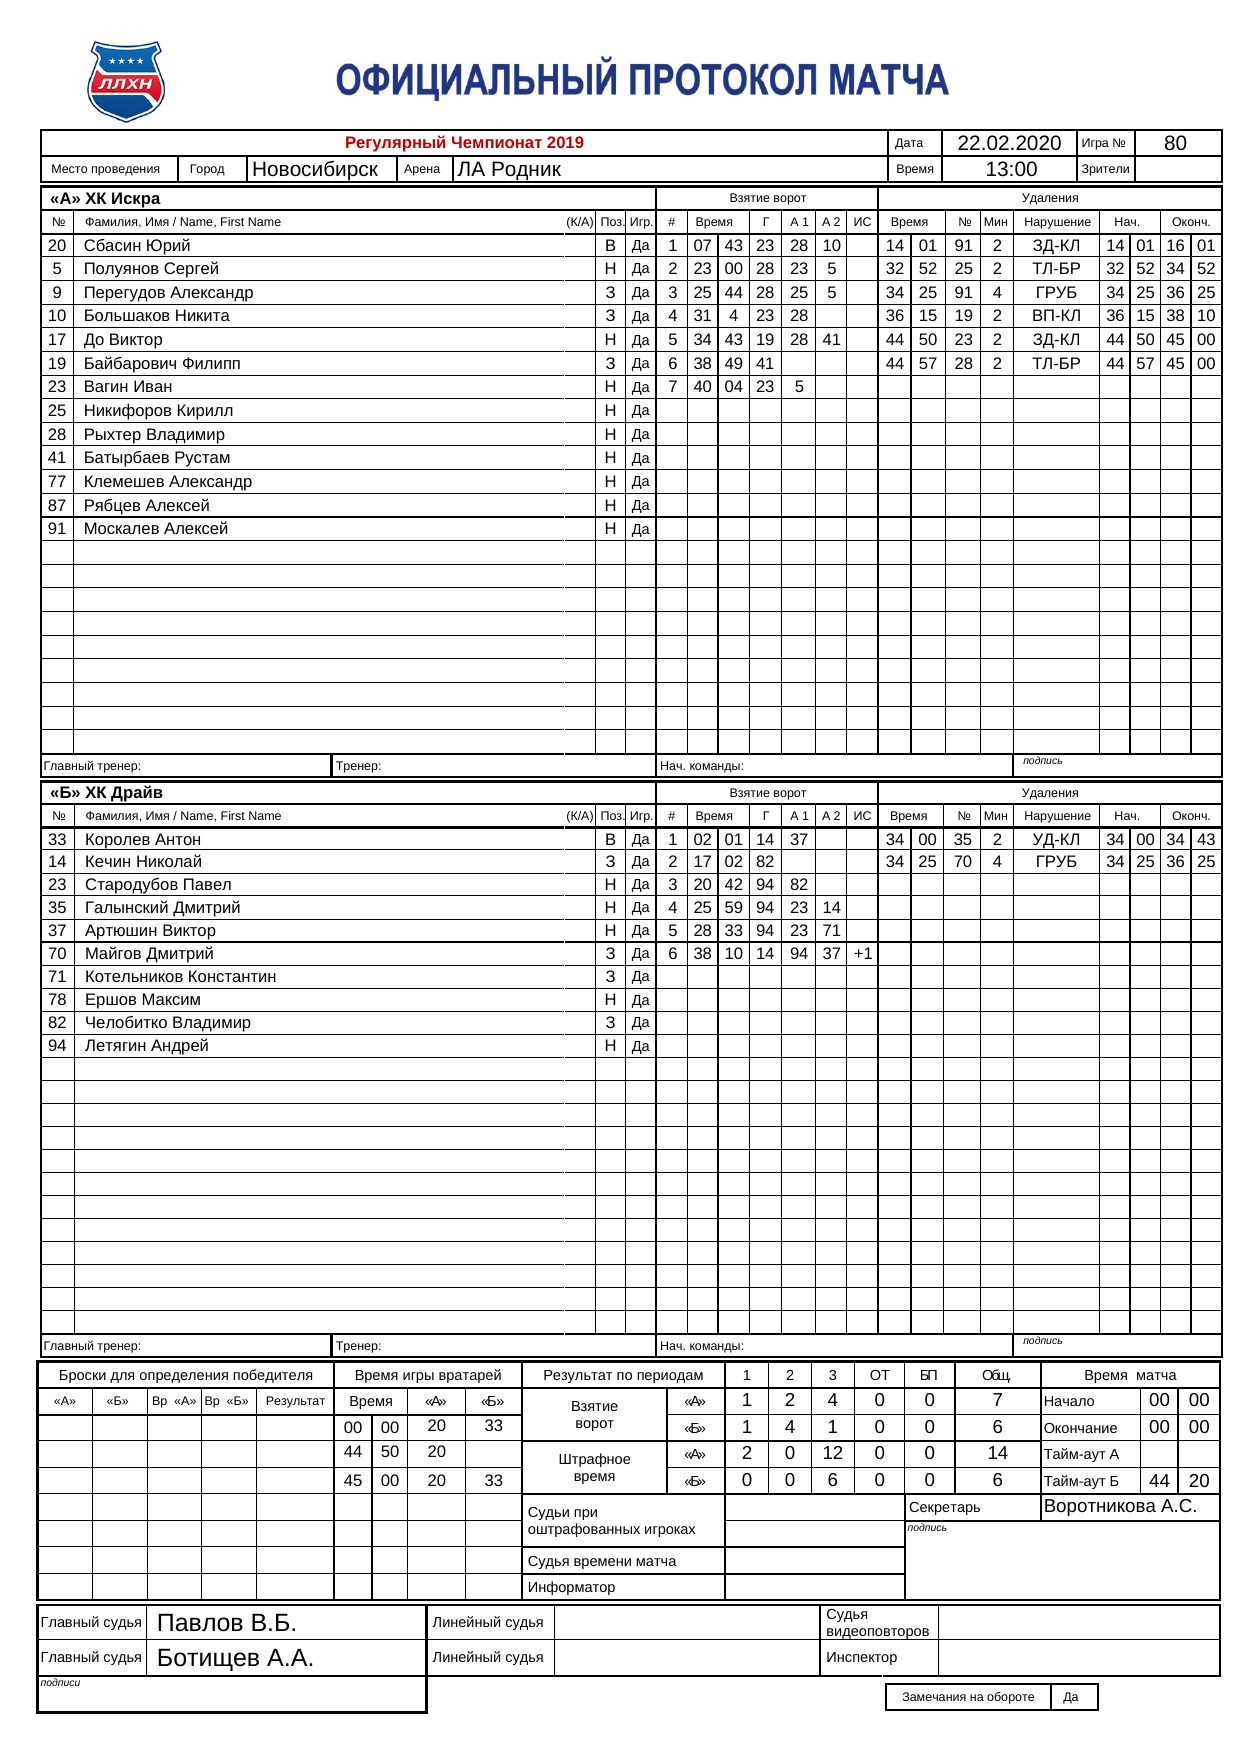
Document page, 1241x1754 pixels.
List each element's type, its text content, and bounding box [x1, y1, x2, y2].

table_cell [1192, 423, 1221, 445]
table_cell 82 [782, 874, 815, 895]
table_cell [1014, 1081, 1099, 1103]
table_cell [1192, 494, 1221, 516]
table_cell ЗД-КЛ [1014, 328, 1099, 351]
table_cell [1161, 966, 1190, 987]
table_cell [847, 352, 877, 374]
table_cell [726, 1495, 904, 1520]
table_cell Н [596, 920, 625, 941]
table_cell [555, 1640, 819, 1675]
table_cell [847, 659, 877, 682]
table_cell 23 [42, 874, 74, 895]
table_cell [565, 446, 595, 469]
table_cell 50 [373, 1441, 407, 1467]
table_cell 71 [42, 966, 74, 987]
table_cell [912, 1196, 943, 1218]
table_cell 34 [1161, 257, 1190, 280]
table_cell Тайм-аут А [1042, 1441, 1140, 1467]
table_cell [847, 1288, 877, 1310]
table_cell 36 [1161, 850, 1190, 872]
table_cell Никифоров Кирилл [74, 399, 564, 422]
table_cell [719, 494, 749, 516]
table_cell [719, 423, 749, 445]
table_cell 0 [726, 1468, 768, 1493]
table_cell [879, 730, 910, 753]
table_cell [626, 1288, 655, 1310]
table_cell [912, 659, 945, 682]
table_cell [688, 1081, 717, 1103]
table_cell «Б» [668, 1468, 724, 1493]
table_cell [1131, 446, 1160, 469]
table_cell [944, 1058, 980, 1079]
table_cell 02 [688, 829, 717, 849]
table_cell [1131, 612, 1160, 634]
table_cell 20 [408, 1416, 465, 1440]
table_cell [688, 1058, 717, 1079]
table_cell [1161, 920, 1190, 941]
table_cell 00 [912, 829, 943, 849]
table_cell [148, 1574, 201, 1599]
table_cell [1100, 707, 1129, 729]
table_cell [565, 518, 595, 540]
table_cell [879, 612, 910, 634]
table_cell ЛА Родник [454, 157, 887, 181]
table_cell 20 [408, 1441, 465, 1467]
table_cell [555, 1606, 819, 1639]
table_cell [750, 518, 781, 540]
table_cell [782, 446, 815, 469]
table_cell 6 [657, 943, 687, 964]
table_cell [1100, 1035, 1129, 1057]
table_cell [565, 565, 595, 587]
table_cell [981, 588, 1013, 611]
table_cell [912, 399, 945, 422]
table_cell [1161, 399, 1190, 422]
table_cell [719, 1311, 749, 1333]
table_cell Окончание [1042, 1415, 1140, 1440]
table_cell 32 [879, 257, 910, 280]
table_cell [912, 376, 945, 398]
table_cell [981, 730, 1013, 753]
table_cell 33 [466, 1468, 521, 1493]
table_cell [981, 1265, 1013, 1287]
table_cell Арена [398, 157, 452, 181]
table_cell [626, 730, 655, 753]
table_cell [657, 1081, 687, 1103]
table_cell [1161, 1242, 1190, 1264]
table_cell [39, 1521, 92, 1546]
table_cell [466, 1441, 521, 1467]
table_cell [944, 874, 980, 895]
table_cell [657, 1219, 687, 1241]
table_cell Москалев Алексей [74, 518, 564, 540]
table_cell [782, 1127, 815, 1149]
table_cell [1099, 1682, 1220, 1711]
table_cell Главный судья [39, 1606, 146, 1639]
table_cell [816, 518, 846, 540]
table_cell [1100, 659, 1129, 682]
table_cell [726, 1521, 904, 1546]
table_cell [1161, 588, 1190, 611]
table_cell [1131, 730, 1160, 753]
table_cell [946, 707, 980, 729]
table_cell [816, 636, 846, 658]
table_cell [1192, 1035, 1221, 1057]
table_cell [373, 1494, 407, 1520]
table_cell [1014, 1288, 1099, 1310]
table_cell Большаков Никита [74, 305, 564, 327]
table_cell [626, 1242, 655, 1264]
table_cell [688, 1012, 717, 1033]
table_cell [373, 1521, 407, 1546]
table_cell [816, 1058, 846, 1079]
table_cell [565, 1012, 595, 1033]
table_cell [1014, 874, 1099, 895]
table_cell [1131, 989, 1160, 1011]
table_cell 91 [946, 281, 980, 303]
table_cell 28 [946, 352, 980, 374]
table_cell [912, 446, 945, 469]
table_cell [1100, 1081, 1129, 1103]
table_cell [879, 1173, 910, 1195]
table_cell [596, 1196, 625, 1218]
table_cell [847, 565, 877, 587]
table_cell [148, 1547, 201, 1573]
table_cell [816, 612, 846, 634]
table_cell [1100, 874, 1129, 895]
table_cell Н [596, 446, 625, 469]
table_cell 4 [812, 1389, 854, 1413]
table_cell [879, 565, 910, 587]
table_cell [719, 1104, 749, 1126]
table_cell 14 [42, 850, 74, 872]
table_cell [1192, 446, 1221, 469]
table_cell [1161, 1196, 1190, 1218]
table_cell [944, 1196, 980, 1218]
table_cell [946, 659, 980, 682]
table_cell 1 [812, 1415, 854, 1440]
table_cell [1161, 494, 1190, 516]
table_cell № [944, 805, 980, 826]
table_cell [847, 874, 877, 895]
table_cell [816, 399, 846, 422]
table_cell 28 [782, 235, 815, 256]
table_cell [847, 1127, 877, 1149]
table_cell [879, 874, 910, 895]
table_cell [1192, 989, 1221, 1011]
table_cell [688, 730, 717, 753]
table_cell [1192, 376, 1221, 398]
table_cell [657, 1104, 687, 1126]
table_cell 31 [688, 305, 717, 327]
table_cell [1014, 588, 1099, 611]
table_cell 23 [782, 920, 815, 941]
table_cell [1192, 565, 1221, 587]
table_cell 6 [956, 1415, 1040, 1440]
table_cell Да [626, 518, 655, 540]
table_cell [816, 1104, 846, 1126]
table_cell [688, 565, 717, 587]
table_cell [1014, 1035, 1099, 1057]
table_cell [1014, 989, 1099, 1011]
table_cell [879, 1150, 910, 1172]
table_cell [750, 399, 781, 422]
table_cell 14 [879, 235, 910, 256]
table_cell [879, 636, 910, 658]
table_cell Ботищев А.А. [147, 1640, 425, 1675]
table_cell 2 [981, 257, 1013, 280]
table_cell [626, 541, 655, 564]
table_cell [74, 541, 564, 564]
table_cell [565, 376, 595, 398]
table_cell 19 [750, 328, 781, 351]
table_cell 4 [719, 305, 749, 327]
table_cell [42, 1104, 74, 1126]
table_cell [1100, 399, 1129, 422]
table_cell [1014, 1196, 1099, 1218]
table_cell [719, 399, 749, 422]
table_cell Н [596, 1035, 625, 1057]
table_cell Да [626, 1012, 655, 1033]
table_cell [1192, 683, 1221, 706]
table_cell [719, 541, 749, 564]
table_cell [657, 399, 687, 422]
table_cell [39, 1416, 92, 1440]
table_cell # [657, 805, 687, 826]
table_cell ВП-КЛ [1014, 305, 1099, 327]
table_cell 82 [42, 1012, 74, 1033]
table_cell [565, 612, 595, 634]
table_cell [847, 1150, 877, 1172]
table_cell [688, 423, 717, 445]
table_cell [596, 588, 625, 611]
table_cell Судьи при оштрафованных игроках [523, 1495, 724, 1546]
table_cell 41 [816, 328, 846, 351]
table_cell # [657, 211, 687, 233]
table_cell [879, 541, 910, 564]
table_cell [782, 1242, 815, 1264]
table_cell [74, 730, 564, 753]
table_cell З [596, 305, 625, 327]
table_cell [1161, 1081, 1190, 1103]
table_cell [816, 1173, 846, 1195]
table_cell [946, 588, 980, 611]
table_cell [657, 423, 687, 445]
table_cell [912, 683, 945, 706]
table_cell [782, 1196, 815, 1218]
table_cell [912, 943, 943, 964]
table_cell [202, 1441, 256, 1467]
table_cell [1100, 989, 1129, 1011]
table_cell 4 [657, 305, 687, 327]
table_cell [719, 683, 749, 706]
table_cell [981, 683, 1013, 706]
table_cell [74, 683, 564, 706]
table_cell [657, 518, 687, 540]
table_cell [466, 1574, 521, 1599]
table_cell [1100, 518, 1129, 540]
table_header ОТ [855, 1363, 904, 1387]
table_cell [1014, 376, 1099, 398]
table_cell [596, 636, 625, 658]
table_cell [565, 588, 595, 611]
table_cell [981, 1127, 1013, 1149]
table_cell [1100, 376, 1129, 398]
table_cell 01 [719, 829, 749, 849]
table_cell [719, 446, 749, 469]
table_cell [596, 707, 625, 729]
table_cell [847, 1219, 877, 1241]
table_cell Да [626, 352, 655, 374]
table_cell В [596, 829, 625, 849]
table_cell [1014, 1012, 1099, 1033]
table_cell [879, 966, 910, 987]
table_cell 34 [1161, 829, 1190, 849]
table_cell [42, 588, 73, 611]
table_cell [847, 1012, 877, 1033]
table_cell [148, 1441, 201, 1467]
table_cell Инспектор [821, 1640, 938, 1675]
table_cell [565, 423, 595, 445]
table_cell [1131, 399, 1160, 422]
table_cell [1131, 1012, 1160, 1033]
table_cell [1192, 518, 1221, 540]
table_cell [1161, 1219, 1190, 1241]
table_cell Королев Антон [75, 829, 564, 849]
table_cell [626, 1173, 655, 1195]
table_cell 00 [373, 1416, 407, 1440]
table_cell [912, 1081, 943, 1103]
table_cell 07 [688, 235, 717, 256]
table_cell [847, 423, 877, 445]
table_cell [688, 1288, 717, 1310]
table_cell [39, 1547, 92, 1573]
table_cell [750, 1311, 781, 1333]
table_cell 87 [42, 494, 73, 516]
table_cell [1014, 966, 1099, 987]
table_cell [847, 588, 877, 611]
table_cell [847, 541, 877, 564]
table_cell [782, 1150, 815, 1172]
table_cell 5 [657, 328, 687, 351]
table_cell [944, 1104, 980, 1126]
table_cell [626, 1150, 655, 1172]
table_cell [1161, 636, 1190, 658]
table_cell «Б» [668, 1415, 724, 1440]
table_cell [1161, 659, 1190, 682]
table_cell [879, 423, 910, 445]
table_cell 36 [1100, 305, 1129, 327]
table_cell [75, 1219, 564, 1241]
table_cell Секретарь [906, 1495, 1040, 1520]
table_cell 32 [1100, 257, 1129, 280]
table_cell 00 [719, 257, 749, 280]
table_cell [847, 1081, 877, 1103]
table_cell До Виктор [74, 328, 564, 351]
table_cell [726, 1548, 904, 1573]
table_cell [847, 470, 877, 493]
table_cell [944, 966, 980, 987]
table_cell [879, 989, 910, 1011]
table_cell [847, 1242, 877, 1264]
table_cell Нач. команды: [657, 1335, 1012, 1356]
table_header Удаления [879, 188, 1221, 209]
table_cell [912, 1219, 943, 1241]
table_cell [688, 588, 717, 611]
table_cell [565, 1265, 595, 1287]
table_cell 50 [912, 328, 945, 351]
table_cell [981, 423, 1013, 445]
table_cell [1131, 1288, 1160, 1310]
table_cell [1131, 1035, 1160, 1057]
table_cell Нарушение [1014, 211, 1099, 233]
table_cell [657, 588, 687, 611]
table_cell [373, 1574, 407, 1599]
table_cell [1161, 470, 1190, 493]
table_cell 59 [719, 896, 749, 918]
table_cell [688, 707, 717, 729]
table_cell 0 [905, 1468, 954, 1493]
table_cell [1014, 707, 1099, 729]
table_cell 45 [1161, 328, 1190, 351]
table_cell [1161, 943, 1190, 964]
table_cell [42, 636, 73, 658]
table_header Замечания на обороте [887, 1685, 1050, 1709]
table_cell [981, 1219, 1013, 1241]
table_cell [335, 1521, 371, 1546]
table_cell [1014, 636, 1099, 658]
table_cell 25 [946, 257, 980, 280]
table_cell [1131, 376, 1160, 398]
table_cell [816, 352, 846, 374]
table_cell 44 [879, 352, 910, 374]
table_cell [719, 1127, 749, 1149]
table_cell [782, 636, 815, 658]
table_cell [42, 730, 73, 753]
table_cell [816, 494, 846, 516]
table_cell [688, 1104, 717, 1126]
table_cell [688, 612, 717, 634]
table_cell [42, 683, 73, 706]
table_cell [1192, 1219, 1221, 1241]
table_cell Начало [1042, 1389, 1140, 1413]
table_cell [981, 541, 1013, 564]
table_cell [1014, 612, 1099, 634]
table_cell 1 [726, 1415, 768, 1440]
table_cell [74, 707, 564, 729]
table_cell [719, 1242, 749, 1264]
table_cell Судья видеоповторов [821, 1606, 938, 1639]
table_cell [939, 1640, 1219, 1675]
table_cell [944, 896, 980, 918]
table_cell 34 [879, 850, 910, 872]
table_cell Да [626, 235, 655, 256]
table_cell [565, 1219, 595, 1241]
table_cell [1014, 1311, 1099, 1333]
table_header Взятие ворот [657, 783, 877, 803]
table_cell [750, 612, 781, 634]
table_cell [981, 446, 1013, 469]
table_cell [750, 565, 781, 587]
table_cell 0 [769, 1442, 811, 1467]
table_cell [626, 565, 655, 587]
table_cell [944, 1242, 980, 1264]
table_cell 44 [879, 328, 910, 351]
table_cell З [596, 281, 625, 303]
table_cell [847, 920, 877, 941]
table_cell [1100, 1150, 1129, 1172]
table_cell № [42, 805, 74, 826]
table_cell (К/А) [565, 211, 595, 233]
table_cell [879, 1288, 910, 1310]
table_cell [1192, 541, 1221, 564]
table_cell [1100, 896, 1129, 918]
table_cell [42, 1196, 74, 1218]
table_cell [1100, 683, 1129, 706]
table_cell [912, 1173, 943, 1195]
table_cell Воротникова А.С. [1042, 1495, 1219, 1520]
table_cell [1161, 376, 1190, 398]
table_cell [944, 1150, 980, 1172]
table_cell [565, 328, 595, 351]
table_cell [75, 1196, 564, 1218]
table_cell [688, 446, 717, 469]
table_cell [1131, 1173, 1160, 1195]
table_cell З [596, 966, 625, 987]
table_cell 94 [750, 896, 781, 918]
table_cell [1161, 1127, 1190, 1149]
table_cell [816, 1150, 846, 1172]
table_cell «А» [668, 1389, 724, 1413]
table_cell [944, 1081, 980, 1103]
table_cell 25 [688, 281, 717, 303]
table_cell [1161, 1104, 1190, 1126]
table_cell [1100, 446, 1129, 469]
table_cell «Б » [466, 1389, 521, 1413]
table_cell [946, 541, 980, 564]
table_cell [944, 1288, 980, 1310]
table_cell [944, 920, 980, 941]
table_cell [782, 1058, 815, 1079]
table_cell 16 [1161, 235, 1190, 256]
table_cell [782, 1081, 815, 1103]
table_cell 20 [688, 874, 717, 895]
table_cell 00 [1179, 1389, 1219, 1413]
table_cell [626, 1311, 655, 1333]
table_cell № [42, 211, 73, 233]
table_cell [202, 1468, 256, 1493]
table_cell Кечин Николай [75, 850, 564, 872]
table_cell [847, 257, 877, 280]
table_header БП [905, 1363, 954, 1387]
table_cell [1192, 1127, 1221, 1149]
table_cell [565, 494, 595, 516]
table_cell [816, 305, 846, 327]
table_cell [912, 1311, 943, 1333]
table_cell [1014, 896, 1099, 918]
table_cell [750, 1265, 781, 1287]
table_cell Перегудов Александр [74, 281, 564, 303]
table_cell 0 [855, 1415, 904, 1440]
table_cell [719, 1265, 749, 1287]
table_cell [782, 989, 815, 1011]
table_cell [466, 1547, 521, 1573]
table_cell Линейный судья [428, 1606, 554, 1639]
table_cell [688, 470, 717, 493]
table_header 1 [726, 1363, 768, 1387]
table_cell [565, 1127, 595, 1149]
table_cell [565, 829, 595, 849]
table_cell 04 [719, 376, 749, 398]
table_cell 34 [1100, 829, 1129, 849]
table_cell [879, 1219, 910, 1241]
table_cell [657, 541, 687, 564]
table_cell ИС [847, 211, 877, 233]
table_cell [847, 1311, 877, 1333]
table_cell [657, 1173, 687, 1195]
table_cell [1100, 1196, 1129, 1218]
table_cell подпись [1014, 1335, 1221, 1356]
table_cell Фамилия, Имя / Name, First Name [75, 805, 565, 826]
table_cell [565, 874, 595, 895]
table_cell [626, 707, 655, 729]
table_cell [782, 494, 815, 516]
table_cell [688, 494, 717, 516]
table_cell [879, 446, 910, 469]
table_cell Да [626, 328, 655, 351]
table_cell [782, 518, 815, 540]
table_cell Время [879, 211, 945, 233]
table_cell [847, 376, 877, 398]
table_cell [912, 494, 945, 516]
table_cell Вр «Б» [202, 1389, 256, 1413]
table_cell [816, 541, 846, 564]
table_cell [596, 565, 625, 587]
table_cell [847, 494, 877, 516]
table_cell [1161, 612, 1190, 634]
table_cell [74, 588, 564, 611]
table_cell Да [626, 896, 655, 918]
table_cell [1161, 730, 1190, 753]
table_cell [912, 636, 945, 658]
table_cell [1100, 470, 1129, 493]
table_cell [981, 1012, 1013, 1033]
table_cell [1131, 541, 1160, 564]
table_cell [750, 683, 781, 706]
table_cell [912, 1012, 943, 1033]
table_cell [1100, 636, 1129, 658]
table_cell 23 [42, 376, 73, 398]
table_cell [626, 1127, 655, 1149]
table_cell [719, 966, 749, 987]
table_cell [42, 1058, 74, 1079]
table_cell 38 [688, 943, 717, 964]
table_cell [657, 494, 687, 516]
table_cell [719, 989, 749, 1011]
table_cell [688, 989, 717, 1011]
table_cell [657, 1288, 687, 1310]
table_cell 5 [816, 281, 846, 303]
table_cell 25 [688, 896, 717, 918]
table_cell 14 [1100, 235, 1129, 256]
table_cell [626, 1058, 655, 1079]
table_cell [335, 1574, 371, 1599]
table_cell [912, 541, 945, 564]
table_cell [944, 1173, 980, 1195]
table_cell [688, 1242, 717, 1264]
table_cell [719, 1150, 749, 1172]
table_cell [1192, 470, 1221, 493]
table_cell [42, 1127, 74, 1149]
table_cell [93, 1521, 147, 1546]
table_cell [1100, 966, 1129, 987]
table_cell [847, 989, 877, 1011]
table_cell [750, 423, 781, 445]
table_cell Да [626, 943, 655, 964]
table_cell Информатор [523, 1575, 724, 1599]
table_header Регулярный Чемпионат 2019 [42, 131, 887, 155]
table_cell [1161, 1311, 1190, 1333]
table_cell [1161, 1058, 1190, 1079]
table_cell [782, 1311, 815, 1333]
table_cell [1014, 446, 1099, 469]
table_cell 44 [719, 281, 749, 303]
table_cell [688, 1265, 717, 1287]
table_cell 28 [782, 328, 815, 351]
table_cell 43 [719, 235, 749, 256]
table_cell 34 [1100, 281, 1129, 303]
table_header Игра № [1078, 131, 1134, 155]
table_cell Да [626, 305, 655, 327]
table_cell [202, 1521, 256, 1546]
table_cell [688, 518, 717, 540]
table_cell [879, 1058, 910, 1079]
table_cell 37 [782, 829, 815, 849]
table_cell [750, 636, 781, 658]
table_cell [847, 1035, 877, 1057]
table_cell Мин [981, 211, 1013, 233]
table_cell А 2 [816, 211, 846, 233]
table_cell [981, 1242, 1013, 1264]
table_cell [148, 1521, 201, 1546]
table_cell [596, 1081, 625, 1103]
table_cell [816, 1081, 846, 1103]
table_cell [912, 730, 945, 753]
table_cell [657, 446, 687, 469]
table_cell [626, 612, 655, 634]
table_cell [1192, 1058, 1221, 1079]
table_cell [879, 470, 910, 493]
table_cell [1014, 541, 1099, 564]
table_cell 14 [816, 896, 846, 918]
table_cell 5 [42, 257, 73, 280]
table_cell [1161, 518, 1190, 540]
table_cell [1014, 1242, 1099, 1264]
table_cell [335, 1494, 371, 1520]
table_cell [688, 1150, 717, 1172]
table_cell [879, 1104, 910, 1126]
table_cell [981, 920, 1013, 941]
table_cell [657, 966, 687, 987]
table_cell [1100, 612, 1129, 634]
table_cell [565, 399, 595, 422]
table_header Общ. [956, 1363, 1040, 1387]
table_cell 45 [1161, 352, 1190, 374]
table_cell [42, 707, 73, 729]
table_cell [565, 943, 595, 964]
table_cell [657, 1265, 687, 1287]
table_cell Новосибирск [248, 157, 396, 181]
table_cell [981, 966, 1013, 987]
table_cell 14 [956, 1442, 1040, 1467]
table_cell [847, 896, 877, 918]
table_header Взятие ворот [657, 188, 877, 209]
table_cell [1100, 423, 1129, 445]
table_cell [688, 541, 717, 564]
table_cell [1161, 446, 1190, 469]
table_cell [981, 1173, 1013, 1195]
table_cell [981, 943, 1013, 964]
table_cell Г [750, 805, 781, 826]
table_cell [847, 281, 877, 303]
table_cell 28 [750, 281, 781, 303]
table_cell Главный тренер: [42, 1335, 330, 1356]
table_cell 40 [688, 376, 717, 398]
table_cell [1100, 588, 1129, 611]
table_cell 0 [905, 1442, 954, 1467]
table_cell [1100, 1104, 1129, 1126]
table_cell [688, 683, 717, 706]
table_cell [719, 1081, 749, 1103]
table_cell [1131, 1196, 1160, 1218]
table_cell [750, 966, 781, 987]
table_cell [816, 446, 846, 469]
table_cell УД-КЛ [1014, 829, 1099, 849]
table_cell [782, 565, 815, 587]
table_cell [42, 565, 73, 587]
table_cell [912, 1150, 943, 1172]
table_header Результат по периодам [523, 1363, 724, 1387]
table_cell [466, 1521, 521, 1546]
table_cell [946, 565, 980, 587]
table_cell [912, 989, 943, 1011]
table_cell [944, 989, 980, 1011]
table_cell 52 [1192, 257, 1221, 280]
table_cell [816, 565, 846, 587]
table_cell Зрители [1078, 157, 1134, 181]
table_cell [816, 683, 846, 706]
table_cell [1014, 1150, 1099, 1172]
table_cell [981, 565, 1013, 587]
table_cell [750, 1012, 781, 1033]
table_cell [946, 376, 980, 398]
table_cell 28 [782, 305, 815, 327]
table_header Время матча [1042, 1363, 1219, 1387]
table_cell [75, 1104, 564, 1126]
table_cell [879, 659, 910, 682]
table_cell Главный судья [39, 1640, 146, 1675]
table_cell [565, 659, 595, 682]
table_cell [847, 446, 877, 469]
table_cell 33 [42, 829, 74, 849]
table_cell [565, 966, 595, 987]
table_cell [879, 1012, 910, 1033]
table_cell [782, 352, 815, 374]
table_cell Время [879, 805, 943, 826]
table_cell [596, 1219, 625, 1241]
table_cell [1161, 1288, 1190, 1310]
table_cell [657, 1311, 687, 1333]
table_cell [944, 1035, 980, 1057]
table_cell 38 [1161, 305, 1190, 327]
table_cell Н [596, 470, 625, 493]
table_cell подписи [39, 1677, 425, 1711]
table_cell 70 [42, 943, 74, 964]
table_cell Поз. [596, 211, 625, 233]
table_cell [1192, 1196, 1221, 1218]
table_cell [1192, 1311, 1221, 1333]
table_cell Галынский Дмитрий [75, 896, 564, 918]
table_cell [879, 707, 910, 729]
table_cell [596, 612, 625, 634]
table_cell [688, 1219, 717, 1241]
table_cell Игр. [626, 211, 655, 233]
table_cell 00 [1141, 1389, 1177, 1413]
table_cell [981, 874, 1013, 895]
table_cell 45 [335, 1468, 371, 1493]
table_cell 91 [946, 235, 980, 256]
table_cell 23 [750, 376, 781, 398]
table_cell [565, 920, 595, 941]
table_cell [847, 1173, 877, 1195]
table_cell Да [626, 920, 655, 941]
table_cell 1 [657, 829, 687, 849]
table_cell [816, 874, 846, 895]
table_cell [1161, 1012, 1190, 1033]
table_header 2 [769, 1363, 811, 1387]
table_cell [782, 423, 815, 445]
table_cell [944, 1219, 980, 1241]
table_cell [688, 1127, 717, 1149]
table_cell [1131, 707, 1160, 729]
table_cell [1161, 896, 1190, 918]
table_cell [1192, 1242, 1221, 1264]
table_cell ЗД-КЛ [1014, 235, 1099, 256]
table_cell [1192, 612, 1221, 634]
table_cell 2 [981, 352, 1013, 374]
table_cell [408, 1547, 465, 1573]
table_cell [1179, 1441, 1219, 1467]
table_cell [847, 730, 877, 753]
table_cell [688, 1035, 717, 1057]
table_cell [1100, 730, 1129, 753]
table_cell [719, 1035, 749, 1057]
table_cell 23 [688, 257, 717, 280]
table_cell З [596, 1012, 625, 1033]
table_cell [782, 1219, 815, 1241]
table_cell [981, 494, 1013, 516]
table_cell [981, 1058, 1013, 1079]
table_cell [688, 1311, 717, 1333]
table_cell [1100, 1127, 1129, 1149]
table_cell [816, 1288, 846, 1310]
table_cell [847, 1196, 877, 1218]
table_cell Батырбаев Рустам [74, 446, 564, 469]
table_header «А» ХК Искра [42, 188, 655, 209]
table_cell [466, 1494, 521, 1520]
table_cell 43 [719, 328, 749, 351]
table_cell 28 [750, 257, 781, 280]
table_cell [816, 1012, 846, 1033]
table_cell [202, 1494, 256, 1520]
table_cell [657, 1150, 687, 1172]
table_cell 44 [1100, 328, 1129, 351]
table_cell [981, 636, 1013, 658]
table_cell [719, 518, 749, 540]
table_cell [93, 1468, 147, 1493]
table_header Да [1052, 1685, 1097, 1709]
table_cell [750, 1173, 781, 1195]
table_cell Да [626, 399, 655, 422]
table_cell [596, 1150, 625, 1172]
table_cell 44 [335, 1441, 371, 1467]
table_cell [1161, 1035, 1190, 1057]
table_cell [879, 1081, 910, 1103]
table_cell 38 [688, 352, 717, 374]
table_cell Павлов В.Б. [147, 1606, 425, 1639]
table_cell [626, 588, 655, 611]
table_cell Время [688, 211, 749, 233]
table_cell [688, 399, 717, 422]
table_cell [816, 707, 846, 729]
table_cell [944, 1311, 980, 1333]
table_cell 6 [812, 1468, 854, 1493]
table_cell [719, 707, 749, 729]
table_cell 2 [981, 829, 1013, 849]
table_cell 20 [1179, 1468, 1219, 1493]
table_cell [657, 612, 687, 634]
table_cell «А» [668, 1442, 724, 1467]
table_cell Н [596, 376, 625, 398]
table_cell [335, 1547, 371, 1573]
table_cell Клемешев Александр [74, 470, 564, 493]
table_cell Летягин Андрей [75, 1035, 564, 1057]
table_cell [1131, 874, 1160, 895]
table_cell 50 [1131, 328, 1160, 351]
table_cell [879, 518, 910, 540]
table_cell [626, 1219, 655, 1241]
table_cell Да [626, 989, 655, 1011]
table_cell [626, 1265, 655, 1287]
table_cell 2 [981, 328, 1013, 351]
table_cell [981, 659, 1013, 682]
table_cell 4 [769, 1415, 811, 1440]
table_cell [816, 470, 846, 493]
table_cell 77 [42, 470, 73, 493]
table_cell Котельников Константин [75, 966, 564, 987]
table_cell [565, 896, 595, 918]
table_cell [750, 1104, 781, 1126]
table_cell [565, 470, 595, 493]
table_cell [596, 1058, 625, 1079]
table_cell [981, 470, 1013, 493]
table_cell Рябцев Алексей [74, 494, 564, 516]
table_cell З [596, 850, 625, 872]
table_cell [1014, 730, 1099, 753]
table_cell 37 [42, 920, 74, 941]
table_cell [879, 1035, 910, 1057]
table_cell [42, 1173, 74, 1195]
table_cell Результат [257, 1389, 333, 1413]
table_cell [1014, 943, 1099, 964]
table_cell [42, 659, 73, 682]
table_cell [1014, 683, 1099, 706]
table_cell Место проведения [42, 157, 177, 181]
table_cell Г [750, 211, 781, 233]
table_cell [1100, 1058, 1129, 1079]
table_cell 02 [719, 850, 749, 872]
table_cell [816, 376, 846, 398]
table_cell [1131, 1311, 1160, 1333]
table_cell 37 [816, 943, 846, 964]
table_cell [596, 1288, 625, 1310]
table_cell [912, 707, 945, 729]
table_cell 2 [769, 1389, 811, 1413]
table_cell Главный тренер: [42, 755, 330, 776]
table_cell [1192, 399, 1221, 422]
table_cell [981, 518, 1013, 540]
table_cell [1192, 1104, 1221, 1126]
table_cell [39, 1468, 92, 1493]
table_cell 0 [855, 1442, 904, 1467]
table_cell [74, 565, 564, 587]
table_cell [912, 1104, 943, 1126]
table_cell 25 [1192, 850, 1221, 872]
table_cell [1014, 1127, 1099, 1149]
table_cell «А» [39, 1389, 92, 1413]
table_cell [42, 541, 73, 564]
table_cell [75, 1173, 564, 1195]
table_cell [750, 1150, 781, 1172]
table_cell [946, 446, 980, 469]
table_cell [565, 1150, 595, 1172]
table_cell [719, 1288, 749, 1310]
table_cell [944, 1265, 980, 1287]
table_cell [847, 235, 877, 256]
table_cell [719, 612, 749, 634]
table_cell [879, 588, 910, 611]
table_cell Время [335, 1389, 407, 1413]
table_cell [148, 1416, 201, 1440]
table_header Время игры вратарей [335, 1363, 521, 1387]
table_cell [816, 1242, 846, 1264]
table_cell [750, 1035, 781, 1057]
table_cell [1192, 1288, 1221, 1310]
table_cell З [596, 943, 625, 964]
table_cell [782, 707, 815, 729]
table_cell [1131, 659, 1160, 682]
table_cell [688, 636, 717, 658]
table_cell [847, 1104, 877, 1126]
table_cell [596, 1242, 625, 1264]
table_cell [1014, 470, 1099, 493]
table_cell [981, 1035, 1013, 1057]
table_cell [782, 850, 815, 872]
table_cell [816, 423, 846, 445]
table_cell [1100, 1242, 1129, 1264]
table_cell 57 [1131, 352, 1160, 374]
table_cell [1192, 943, 1221, 964]
table_cell [981, 399, 1013, 422]
table_cell [1131, 896, 1160, 918]
table_cell [912, 920, 943, 941]
table_header 22.02.2020 [943, 131, 1076, 155]
table_cell [1192, 896, 1221, 918]
table_cell 41 [750, 352, 781, 374]
table_cell 94 [42, 1035, 74, 1057]
table_cell [1014, 494, 1099, 516]
table_cell 00 [373, 1468, 407, 1493]
table_cell [939, 1606, 1219, 1639]
table_cell [657, 707, 687, 729]
table_cell 19 [42, 352, 73, 374]
table_cell 34 [1100, 850, 1129, 872]
table_cell Да [626, 829, 655, 849]
table_cell 71 [816, 920, 846, 941]
table_cell 33 [719, 920, 749, 941]
table_cell [1161, 1265, 1190, 1287]
table_cell [1192, 920, 1221, 941]
table_cell [565, 989, 595, 1011]
table_cell Игр. [626, 805, 655, 826]
table_cell 94 [750, 874, 781, 895]
table_cell 4 [981, 850, 1013, 872]
table_cell [719, 1219, 749, 1241]
table_cell [657, 659, 687, 682]
table_cell [565, 257, 595, 280]
table_cell [257, 1574, 333, 1599]
table_cell Н [596, 494, 625, 516]
table_cell 14 [750, 829, 781, 849]
table_cell [1131, 423, 1160, 445]
table_cell 00 [1179, 1415, 1219, 1440]
table_cell [719, 636, 749, 658]
table_cell [75, 1127, 564, 1149]
table_cell 49 [719, 352, 749, 374]
table_cell [782, 612, 815, 634]
table_cell 28 [688, 920, 717, 941]
table_cell [750, 730, 781, 753]
table_cell [42, 1150, 74, 1172]
table_cell подпись [1014, 755, 1221, 776]
table_cell 7 [956, 1389, 1040, 1413]
table_cell [657, 1127, 687, 1149]
table_cell 0 [905, 1389, 954, 1413]
table_cell [257, 1468, 333, 1493]
table_cell [1014, 1173, 1099, 1195]
table_cell [879, 1311, 910, 1333]
table_cell +1 [847, 943, 877, 964]
table_cell Город [179, 157, 246, 181]
table_cell [912, 874, 943, 895]
table_cell Взятие ворот [523, 1389, 666, 1440]
picture [5, 28, 1179, 129]
table_cell [596, 1104, 625, 1126]
table_cell Н [596, 328, 625, 351]
table_cell [944, 1127, 980, 1149]
table_cell [981, 1288, 1013, 1310]
table_cell 01 [912, 235, 945, 256]
table_cell Вр «А» [148, 1389, 201, 1413]
table_cell [373, 1547, 407, 1573]
table_cell [565, 281, 595, 303]
table_cell [75, 1242, 564, 1264]
table_cell [657, 636, 687, 658]
table_cell Да [626, 446, 655, 469]
table_cell [257, 1494, 333, 1520]
table_cell Фамилия, Имя / Name, First Name [74, 211, 565, 233]
table_cell Да [626, 423, 655, 445]
table_cell 57 [912, 352, 945, 374]
table_cell 6 [956, 1468, 1040, 1493]
table_cell [657, 470, 687, 493]
table_cell 94 [750, 920, 781, 941]
table_cell 23 [782, 257, 815, 280]
table_cell 12 [812, 1442, 854, 1467]
table_cell [596, 730, 625, 753]
table_cell [847, 612, 877, 634]
table_cell 23 [750, 235, 781, 256]
table_cell [847, 1058, 877, 1079]
table_cell 14 [750, 943, 781, 964]
table_cell [782, 1265, 815, 1287]
table_cell [816, 730, 846, 753]
table_cell [42, 1265, 74, 1287]
table_cell 5 [816, 257, 846, 280]
table_cell [408, 1494, 465, 1520]
table_cell Тренер: [333, 1335, 655, 1356]
table_cell [1100, 565, 1129, 587]
table_cell [657, 1196, 687, 1218]
table_cell [565, 636, 595, 658]
table_cell [1161, 541, 1190, 564]
table_cell [912, 1288, 943, 1310]
table_cell Нач. команды: [657, 755, 1012, 776]
table_cell [912, 423, 945, 445]
table_cell [74, 659, 564, 682]
table_cell Мин [981, 805, 1013, 826]
table_cell [565, 1288, 595, 1310]
table_cell [1141, 1441, 1177, 1467]
table_cell 1 [657, 235, 687, 256]
table_cell [1100, 1265, 1129, 1287]
table_cell [1131, 1219, 1160, 1241]
table_cell Да [626, 257, 655, 280]
table_cell [1131, 1150, 1160, 1172]
table_cell [1192, 966, 1221, 987]
table_cell 13:00 [943, 157, 1076, 181]
table_header 80 [1136, 131, 1221, 155]
table_cell [565, 850, 595, 872]
table_cell 00 [335, 1416, 371, 1440]
table_cell Н [596, 399, 625, 422]
table_cell [1131, 1104, 1160, 1126]
table_cell [1131, 683, 1160, 706]
table_cell [39, 1574, 92, 1599]
table_cell [1131, 565, 1160, 587]
table_cell [750, 659, 781, 682]
table_cell [719, 1196, 749, 1218]
table_cell [42, 1081, 74, 1103]
table_cell [565, 305, 595, 327]
table_cell ТЛ-БР [1014, 257, 1099, 280]
table_cell [946, 612, 980, 634]
table_cell [1136, 157, 1221, 181]
table_cell [912, 470, 945, 493]
table_cell 25 [782, 281, 815, 303]
table_cell 6 [657, 352, 687, 374]
table_cell [688, 659, 717, 682]
table_cell [1192, 730, 1221, 753]
table_cell [1100, 1173, 1129, 1195]
table_cell [408, 1574, 465, 1599]
table_cell [1131, 636, 1160, 658]
table_cell Н [596, 896, 625, 918]
table_cell [1100, 1288, 1129, 1310]
table_cell [847, 829, 877, 849]
table_cell 7 [657, 376, 687, 398]
table_header Броски для определения победителя [39, 1363, 333, 1387]
table_cell [879, 1265, 910, 1287]
table_cell Нарушение [1014, 805, 1099, 826]
table_cell [42, 1242, 74, 1264]
table_cell 9 [42, 281, 73, 303]
table_cell [1100, 1012, 1129, 1033]
table_cell А 1 [782, 211, 815, 233]
table_cell [782, 730, 815, 753]
table_cell [847, 305, 877, 327]
table_cell 25 [912, 281, 945, 303]
table_cell [688, 1173, 717, 1195]
table_cell [816, 1219, 846, 1241]
table_cell [1161, 683, 1190, 706]
table_cell 4 [657, 896, 687, 918]
table_cell [257, 1521, 333, 1546]
table_cell [912, 1242, 943, 1264]
table_cell [879, 1127, 910, 1149]
table_cell [1014, 1265, 1099, 1287]
table_cell [912, 896, 943, 918]
table_cell А 1 [782, 805, 815, 826]
table_cell [565, 541, 595, 564]
table_cell [782, 470, 815, 493]
table_cell [782, 541, 815, 564]
table_cell [202, 1574, 256, 1599]
table_cell Стародубов Павел [75, 874, 564, 895]
table_cell 15 [912, 305, 945, 327]
table_cell [750, 446, 781, 469]
table_cell [750, 494, 781, 516]
table_cell [816, 829, 846, 849]
table_cell [946, 399, 980, 422]
table_cell [75, 1150, 564, 1172]
table_cell [565, 1058, 595, 1079]
table_cell [596, 1265, 625, 1287]
table_cell [946, 470, 980, 493]
table_cell [565, 1242, 595, 1264]
table_cell [657, 1012, 687, 1033]
table_cell [565, 1081, 595, 1103]
table_cell 17 [42, 328, 73, 351]
table_cell [847, 707, 877, 729]
table_cell Вагин Иван [74, 376, 564, 398]
table_cell 44 [1100, 352, 1129, 374]
table_cell Оконч. [1161, 805, 1221, 826]
table_cell [981, 707, 1013, 729]
table_cell Да [626, 874, 655, 895]
table_cell [1192, 1081, 1221, 1103]
table_cell 0 [905, 1415, 954, 1440]
table_cell [782, 1288, 815, 1310]
table_cell [847, 518, 877, 540]
table_cell «А» [408, 1389, 465, 1413]
table_cell [1192, 874, 1221, 895]
table_cell Время [889, 157, 941, 181]
table_cell 10 [42, 305, 73, 327]
table_cell 23 [782, 896, 815, 918]
table_cell [1192, 1173, 1221, 1195]
table_cell [816, 1127, 846, 1149]
table_cell [626, 1196, 655, 1218]
table_cell 28 [42, 423, 73, 445]
table_cell 36 [879, 305, 910, 327]
table_cell [847, 399, 877, 422]
table_cell [657, 565, 687, 587]
table_cell [1192, 659, 1221, 682]
table_cell [816, 1311, 846, 1333]
table_cell ИС [847, 805, 877, 826]
table_cell [847, 966, 877, 987]
table_cell [750, 1219, 781, 1241]
table_cell [257, 1441, 333, 1467]
table_cell [912, 1127, 943, 1149]
table_cell 3 [657, 874, 687, 895]
table_cell Да [626, 281, 655, 303]
table_cell [202, 1547, 256, 1573]
table_cell [1014, 399, 1099, 422]
table_cell [726, 1575, 904, 1599]
table_cell [912, 1265, 943, 1287]
table_cell [1014, 1219, 1099, 1241]
table_cell 10 [816, 235, 846, 256]
table_cell [782, 966, 815, 987]
table_cell [1131, 470, 1160, 493]
table_cell [596, 1127, 625, 1149]
table_cell Судья времени матча [523, 1548, 724, 1573]
table_cell [782, 399, 815, 422]
table_cell [93, 1547, 147, 1573]
table_cell 25 [42, 399, 73, 422]
table_header Удаления [879, 783, 1221, 803]
table_cell 17 [688, 850, 717, 872]
table_cell 34 [688, 328, 717, 351]
table_cell [946, 730, 980, 753]
table_cell Н [596, 874, 625, 895]
table_cell подпись [906, 1522, 1219, 1599]
table_cell [1014, 565, 1099, 587]
table_cell 2 [981, 305, 1013, 327]
table_cell [596, 541, 625, 564]
table_cell [847, 636, 877, 658]
table_cell [93, 1416, 147, 1440]
table_cell Да [626, 376, 655, 398]
table_cell [257, 1416, 333, 1440]
table_cell [816, 1196, 846, 1218]
table_cell 19 [946, 305, 980, 327]
table_cell 33 [466, 1416, 521, 1440]
table_cell 0 [769, 1468, 811, 1493]
table_cell [1161, 423, 1190, 445]
table_cell [688, 966, 717, 987]
table_cell [1014, 1058, 1099, 1079]
table_cell [1014, 518, 1099, 540]
table_cell [981, 989, 1013, 1011]
table_cell [719, 588, 749, 611]
table_cell [782, 659, 815, 682]
table_cell [75, 1058, 564, 1079]
table_cell [74, 612, 564, 634]
table_cell Поз. [596, 805, 625, 826]
table_cell Н [596, 518, 625, 540]
table_cell [981, 1081, 1013, 1103]
table_cell [847, 1265, 877, 1287]
table_cell [981, 1196, 1013, 1218]
table_cell [1192, 707, 1221, 729]
table_cell [1131, 1081, 1160, 1103]
table_cell Н [596, 989, 625, 1011]
table_cell (К/А) [565, 805, 595, 826]
table_cell 78 [42, 989, 74, 1011]
table_cell [1131, 966, 1160, 987]
table_cell Ершов Максим [75, 989, 564, 1011]
table_cell А 2 [816, 805, 846, 826]
table_cell [626, 683, 655, 706]
table_cell [879, 494, 910, 516]
table_cell [1161, 989, 1190, 1011]
table_cell [912, 966, 943, 987]
table_cell [148, 1468, 201, 1493]
table_cell [719, 1012, 749, 1033]
table_cell [626, 1081, 655, 1103]
table_cell В [596, 235, 625, 256]
table_cell Линейный судья [428, 1640, 554, 1675]
table_cell [782, 588, 815, 611]
table_cell [1014, 659, 1099, 682]
table_cell 35 [944, 829, 980, 849]
table_cell [565, 1035, 595, 1057]
table_cell 3 [657, 281, 687, 303]
table_cell [626, 1104, 655, 1126]
table_cell Да [626, 966, 655, 987]
table_cell 01 [1131, 235, 1160, 256]
table_cell [879, 399, 910, 422]
table_cell Нач. [1100, 805, 1160, 826]
table_cell [847, 328, 877, 351]
table_cell [750, 470, 781, 493]
table_header «Б» ХК Драйв [42, 783, 655, 803]
table_cell [816, 659, 846, 682]
table_cell [1161, 1173, 1190, 1195]
table_cell Штрафное время [523, 1442, 666, 1493]
table_cell [202, 1416, 256, 1440]
table_cell [750, 1242, 781, 1264]
table_cell [719, 659, 749, 682]
table_cell [981, 376, 1013, 398]
table_cell [42, 612, 73, 634]
table_cell 2 [657, 257, 687, 280]
table_cell [93, 1574, 147, 1599]
table_cell [750, 1081, 781, 1103]
table_cell 10 [719, 943, 749, 964]
table_cell Тренер: [333, 755, 655, 776]
table_cell 15 [1131, 305, 1160, 327]
table_cell [750, 989, 781, 1011]
table_cell Байбарович Филипп [74, 352, 564, 374]
table_cell [912, 612, 945, 634]
table_cell [565, 1104, 595, 1126]
table_cell ТЛ-БР [1014, 352, 1099, 374]
table_cell [657, 683, 687, 706]
table_cell [946, 683, 980, 706]
table_cell [1161, 1150, 1190, 1172]
table_cell 44 [1141, 1468, 1177, 1493]
table_cell [750, 1127, 781, 1149]
table_cell [565, 683, 595, 706]
table_cell ГРУБ [1014, 281, 1099, 303]
table_cell 2 [726, 1442, 768, 1467]
table_cell [1100, 541, 1129, 564]
table_cell [816, 1265, 846, 1287]
table_cell Артюшин Виктор [75, 920, 564, 941]
table_cell [657, 1035, 687, 1057]
table_cell [1100, 494, 1129, 516]
table_cell «Б» [93, 1389, 147, 1413]
table_cell 5 [782, 376, 815, 398]
table_cell Н [596, 257, 625, 280]
table_cell [1100, 1219, 1129, 1241]
table_cell 34 [879, 829, 910, 849]
table_cell [42, 1288, 74, 1310]
table_cell [688, 1196, 717, 1218]
table_header 3 [812, 1363, 854, 1387]
table_cell [657, 989, 687, 1011]
table_cell [1014, 423, 1099, 445]
table_cell [912, 1035, 943, 1057]
table_cell [1161, 565, 1190, 587]
table_cell [883, 1677, 1220, 1681]
table_cell [750, 1058, 781, 1079]
table_cell [719, 1058, 749, 1079]
table_cell Да [626, 1035, 655, 1057]
table_cell [75, 1265, 564, 1287]
table_cell [1131, 518, 1160, 540]
table_cell [782, 683, 815, 706]
table_cell [879, 920, 910, 941]
table_cell 10 [1192, 305, 1221, 327]
table_cell [596, 659, 625, 682]
table_cell 52 [1131, 257, 1160, 280]
table_cell [1131, 494, 1160, 516]
table_cell [565, 352, 595, 374]
table_cell [981, 1150, 1013, 1172]
table_cell Челобитко Владимир [75, 1012, 564, 1033]
table_cell [944, 1012, 980, 1033]
table_cell 94 [782, 943, 815, 964]
table_cell З [596, 352, 625, 374]
table_cell 5 [657, 920, 687, 941]
table_cell [981, 1311, 1013, 1333]
table_cell [879, 943, 910, 964]
table_cell [93, 1494, 147, 1520]
table_cell Тайм-аут Б [1042, 1468, 1140, 1493]
table_cell [816, 588, 846, 611]
table_cell [1192, 636, 1221, 658]
table_cell [946, 423, 980, 445]
table_cell [816, 989, 846, 1011]
table_cell 36 [1161, 281, 1190, 303]
table_cell Да [626, 494, 655, 516]
table_cell 25 [1192, 281, 1221, 303]
table_cell 00 [1141, 1415, 1177, 1440]
table_cell [879, 896, 910, 918]
table_cell [782, 1035, 815, 1057]
table_cell [565, 1173, 595, 1195]
table_cell 91 [42, 518, 73, 540]
table_cell [946, 518, 980, 540]
table_cell 23 [946, 328, 980, 351]
table_cell [946, 494, 980, 516]
table_cell Да [626, 470, 655, 493]
table_cell [816, 1035, 846, 1057]
table_cell Майгов Дмитрий [75, 943, 564, 964]
table_cell Полуянов Сергей [74, 257, 564, 280]
table_cell [93, 1441, 147, 1467]
table_cell [596, 683, 625, 706]
table_cell [1192, 588, 1221, 611]
table_cell Время [688, 805, 749, 826]
table_cell [657, 1242, 687, 1264]
table_cell [565, 1311, 595, 1333]
table_cell [912, 1058, 943, 1079]
table_cell 42 [719, 874, 749, 895]
table_cell [39, 1494, 92, 1520]
table_cell [626, 659, 655, 682]
table_cell [847, 850, 877, 872]
table_cell [912, 518, 945, 540]
table_cell [1161, 707, 1190, 729]
table_cell [42, 1219, 74, 1241]
table_cell 34 [879, 281, 910, 303]
table_cell [719, 565, 749, 587]
table_cell [912, 565, 945, 587]
table_cell [1131, 1265, 1160, 1287]
table_cell 20 [408, 1468, 465, 1493]
table_cell Да [626, 850, 655, 872]
table_cell 2 [981, 235, 1013, 256]
table_cell Н [596, 423, 625, 445]
table_cell [750, 588, 781, 611]
table_cell [750, 541, 781, 564]
table_cell [847, 683, 877, 706]
table_cell 20 [42, 235, 73, 256]
table_cell [1192, 1012, 1221, 1033]
table_cell Оконч. [1161, 211, 1221, 233]
table_cell 00 [1131, 829, 1160, 849]
table_cell [719, 730, 749, 753]
table_cell [1131, 920, 1160, 941]
table_cell [596, 1173, 625, 1195]
table_cell 00 [1192, 328, 1221, 351]
table_cell 52 [912, 257, 945, 280]
table_cell [750, 1288, 781, 1310]
table_cell 25 [1131, 281, 1160, 303]
table_cell 1 [726, 1389, 768, 1413]
table_cell [657, 730, 687, 753]
table_cell [596, 1311, 625, 1333]
table_cell 4 [981, 281, 1013, 303]
table_cell [816, 966, 846, 987]
table_cell 41 [42, 446, 73, 469]
table_cell [565, 707, 595, 729]
table_cell ГРУБ [1014, 850, 1099, 872]
table_cell [981, 896, 1013, 918]
table_cell Нач. [1100, 211, 1160, 233]
table_cell Рыхтер Владимир [74, 423, 564, 445]
table_cell [981, 1104, 1013, 1126]
table_cell [879, 683, 910, 706]
table_cell [879, 376, 910, 398]
table_cell [1014, 920, 1099, 941]
table_cell № [946, 211, 980, 233]
table_cell 82 [750, 850, 781, 872]
table_cell [912, 588, 945, 611]
table_cell [1131, 1242, 1160, 1264]
table_cell [782, 1104, 815, 1126]
table_cell [879, 1196, 910, 1218]
table_cell [74, 636, 564, 658]
table_cell [1131, 1127, 1160, 1149]
table_cell [719, 1173, 749, 1195]
table_cell [750, 1196, 781, 1218]
table_cell [657, 1058, 687, 1079]
table_cell [1192, 1150, 1221, 1172]
table_cell [946, 636, 980, 658]
table_cell [1192, 1265, 1221, 1287]
table_cell [750, 707, 781, 729]
table_cell 23 [750, 305, 781, 327]
table_cell [565, 1196, 595, 1218]
table_cell [1161, 874, 1190, 895]
table_cell 43 [1192, 829, 1221, 849]
table_cell [1100, 1311, 1129, 1333]
table_cell 2 [657, 850, 687, 872]
table_cell 0 [855, 1389, 904, 1413]
table_cell 25 [912, 850, 943, 872]
table_cell 35 [42, 896, 74, 918]
table_cell [1014, 1104, 1099, 1126]
table_cell [944, 943, 980, 964]
table_cell [816, 850, 846, 872]
table_cell [75, 1081, 564, 1103]
table_cell 25 [1131, 850, 1160, 872]
table_cell [782, 1173, 815, 1195]
table_cell [428, 1677, 882, 1711]
table_cell [75, 1288, 564, 1310]
table_cell [626, 636, 655, 658]
table_cell Сбасин Юрий [74, 235, 564, 256]
table_cell [75, 1311, 564, 1333]
table_cell 01 [1192, 235, 1221, 256]
table_cell [1131, 943, 1160, 964]
table_cell [719, 470, 749, 493]
table_cell [879, 1242, 910, 1264]
table_cell [39, 1441, 92, 1467]
table_cell [257, 1547, 333, 1573]
table_cell [42, 1311, 74, 1333]
table_cell [1100, 943, 1129, 964]
table_cell [1131, 1058, 1160, 1079]
table_cell [565, 730, 595, 753]
table_header Дата [889, 131, 941, 155]
table_cell [981, 612, 1013, 634]
table_cell 00 [1192, 352, 1221, 374]
table_cell [408, 1521, 465, 1546]
table_cell [1131, 588, 1160, 611]
table_cell 70 [944, 850, 980, 872]
table_cell [565, 235, 595, 256]
table_cell [148, 1494, 201, 1520]
table_cell [1100, 920, 1129, 941]
table_cell 0 [855, 1468, 904, 1493]
table_cell [782, 1012, 815, 1033]
